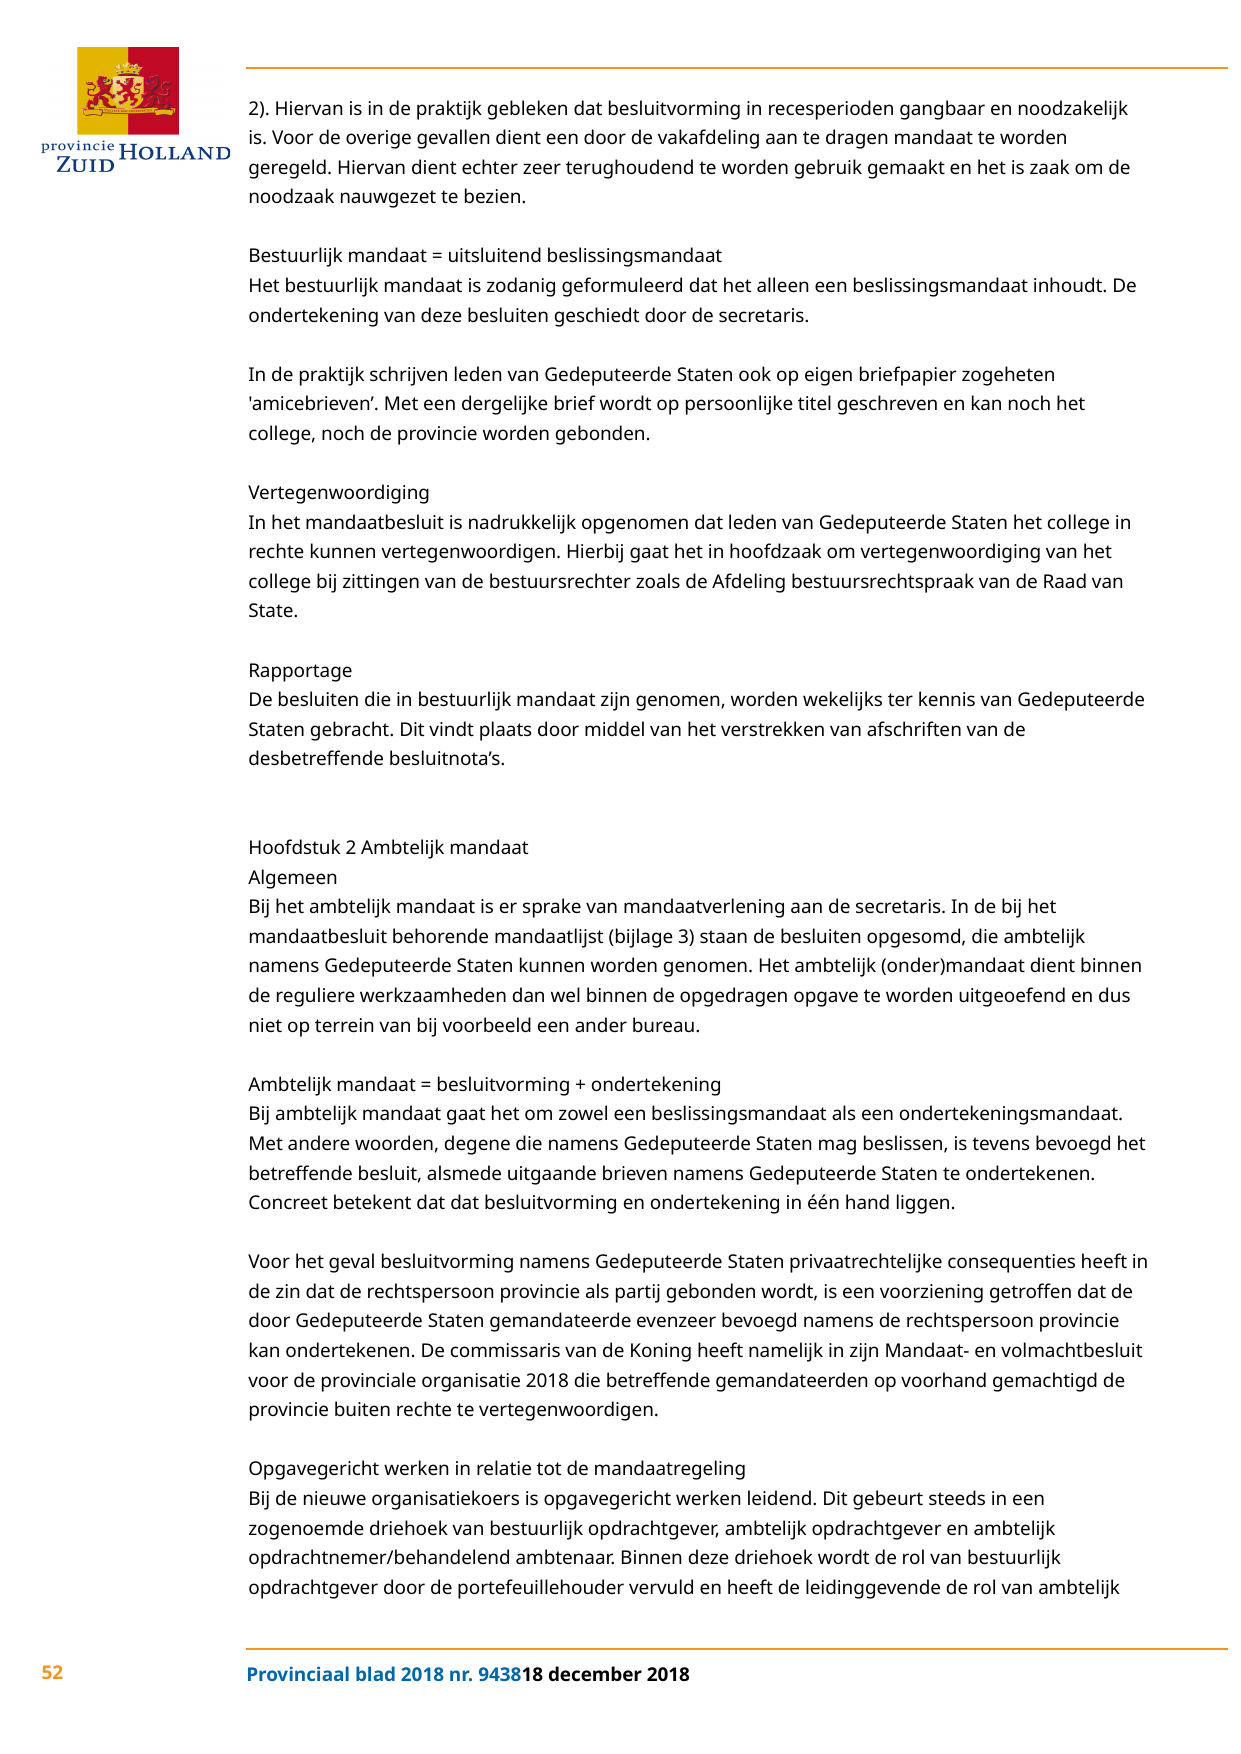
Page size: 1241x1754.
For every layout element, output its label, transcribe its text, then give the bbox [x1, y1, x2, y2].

text Algemeen [248, 864, 1152, 890]
text Het bestuurlijk mandaat is zodanig geformuleerd dat het alleen een beslissingsmandaat inhoudt. De ondertekening van deze besluiten geschiedt door de secretaris. [248, 272, 1152, 328]
text 2). Hiervan is in de praktijk gebleken dat besluitvorming in recesperioden gangbaar en noodzakelijk is. Voor de overige gevallen dient een door de vakafdeling aan te dragen mandaat te worden geregeld. Hiervan dient echter zeer terughoudend te worden gebruik gemaakt en het is zaak om de noodzaak nauwgezet te bezien. [248, 95, 1152, 209]
text In het mandaatbesluit is nadrukkelijk opgenomen dat leden van Gedeputeerde Staten het college in rechte kunnen vertegenwoordigen. Hierbij gaat het in hoofdzaak om vertegenwoordiging van het college bij zittingen van de bestuursrechter zoals de Afdeling bestuursrechtspraak van de Raad van State. [248, 509, 1152, 623]
text Vertegenwoordiging [248, 479, 1152, 505]
picture [41, 47, 231, 172]
text Rapportage [248, 657, 1152, 683]
text Hoofdstuk 2 Ambtelijk mandaat [248, 834, 1152, 860]
text In de praktijk schrijven leden van Gedeputeerde Staten ook op eigen briefpapier zogeheten 'amicebrieven’. Met een dergelijke brief wordt op persoonlijke titel geschreven en kan noch het college, noch de provincie worden gebonden. [248, 361, 1152, 446]
text Opgavegericht werken in relatie tot de mandaatregeling [248, 1456, 1152, 1481]
text Bij ambtelijk mandaat gaat het om zowel een beslissingsmandaat als een ondertekeningsmandaat. Met andere woorden, degene die namens Gedeputeerde Staten mag beslissen, is tevens bevoegd het betreffende besluit, alsmede uitgaande brieven namens Gedeputeerde Staten te ondertekenen. Concreet betekent dat dat besluitvorming en ondertekening in één hand liggen. [248, 1101, 1152, 1215]
text Ambtelijk mandaat = besluitvorming + ondertekening [248, 1071, 1152, 1097]
text Voor het geval besluitvorming namens Gedeputeerde Staten privaatrechtelijke consequenties heeft in de zin dat de rechtspersoon provincie als partij gebonden wordt, is een voorziening getroffen dat de door Gedeputeerde Staten gemandateerde evenzeer bevoegd namens de rechtspersoon provincie kan ondertekenen. De commissaris van de Koning heeft namelijk in zijn Mandaat- en volmachtbesluit voor de provinciale organisatie 2018 die betreffende gemandateerden op voorhand gemachtigd de provincie buiten rechte te vertegenwoordigen. [248, 1248, 1152, 1422]
text De besluiten die in bestuurlijk mandaat zijn genomen, worden wekelijks ter kennis van Gedeputeerde Staten gebracht. Dit vindt plaats door middel van het verstrekken van afschriften van de desbetreffende besluitnota’s. [248, 686, 1152, 771]
text Bij de nieuwe organisatiekoers is opgavegericht werken leidend. Dit gebeurt steeds in een zogenoemde driehoek van bestuurlijk opdrachtgever, ambtelijk opdrachtgever en ambtelijk opdrachtnemer/behandelend ambtenaar. Binnen deze driehoek wordt de rol van bestuurlijk opdrachtgever door de portefeuillehouder vervuld en heeft de leidinggevende de rol van ambtelijk [248, 1485, 1152, 1600]
text Bestuurlijk mandaat = uitsluitend beslissingsmandaat [248, 243, 1152, 268]
text Bij het ambtelijk mandaat is er sprake van mandaatverlening aan de secretaris. In de bij het mandaatbesluit behorende mandaatlijst (bijlage 3) staan de besluiten opgesomd, die ambtelijk namens Gedeputeerde Staten kunnen worden genomen. Het ambtelijk (onder)mandaat dient binnen de reguliere werkzaamheden dan wel binnen de opgedragen opgave te worden uitgeoefend en dus niet op terrein van bij voorbeeld een ander bureau. [248, 893, 1152, 1038]
